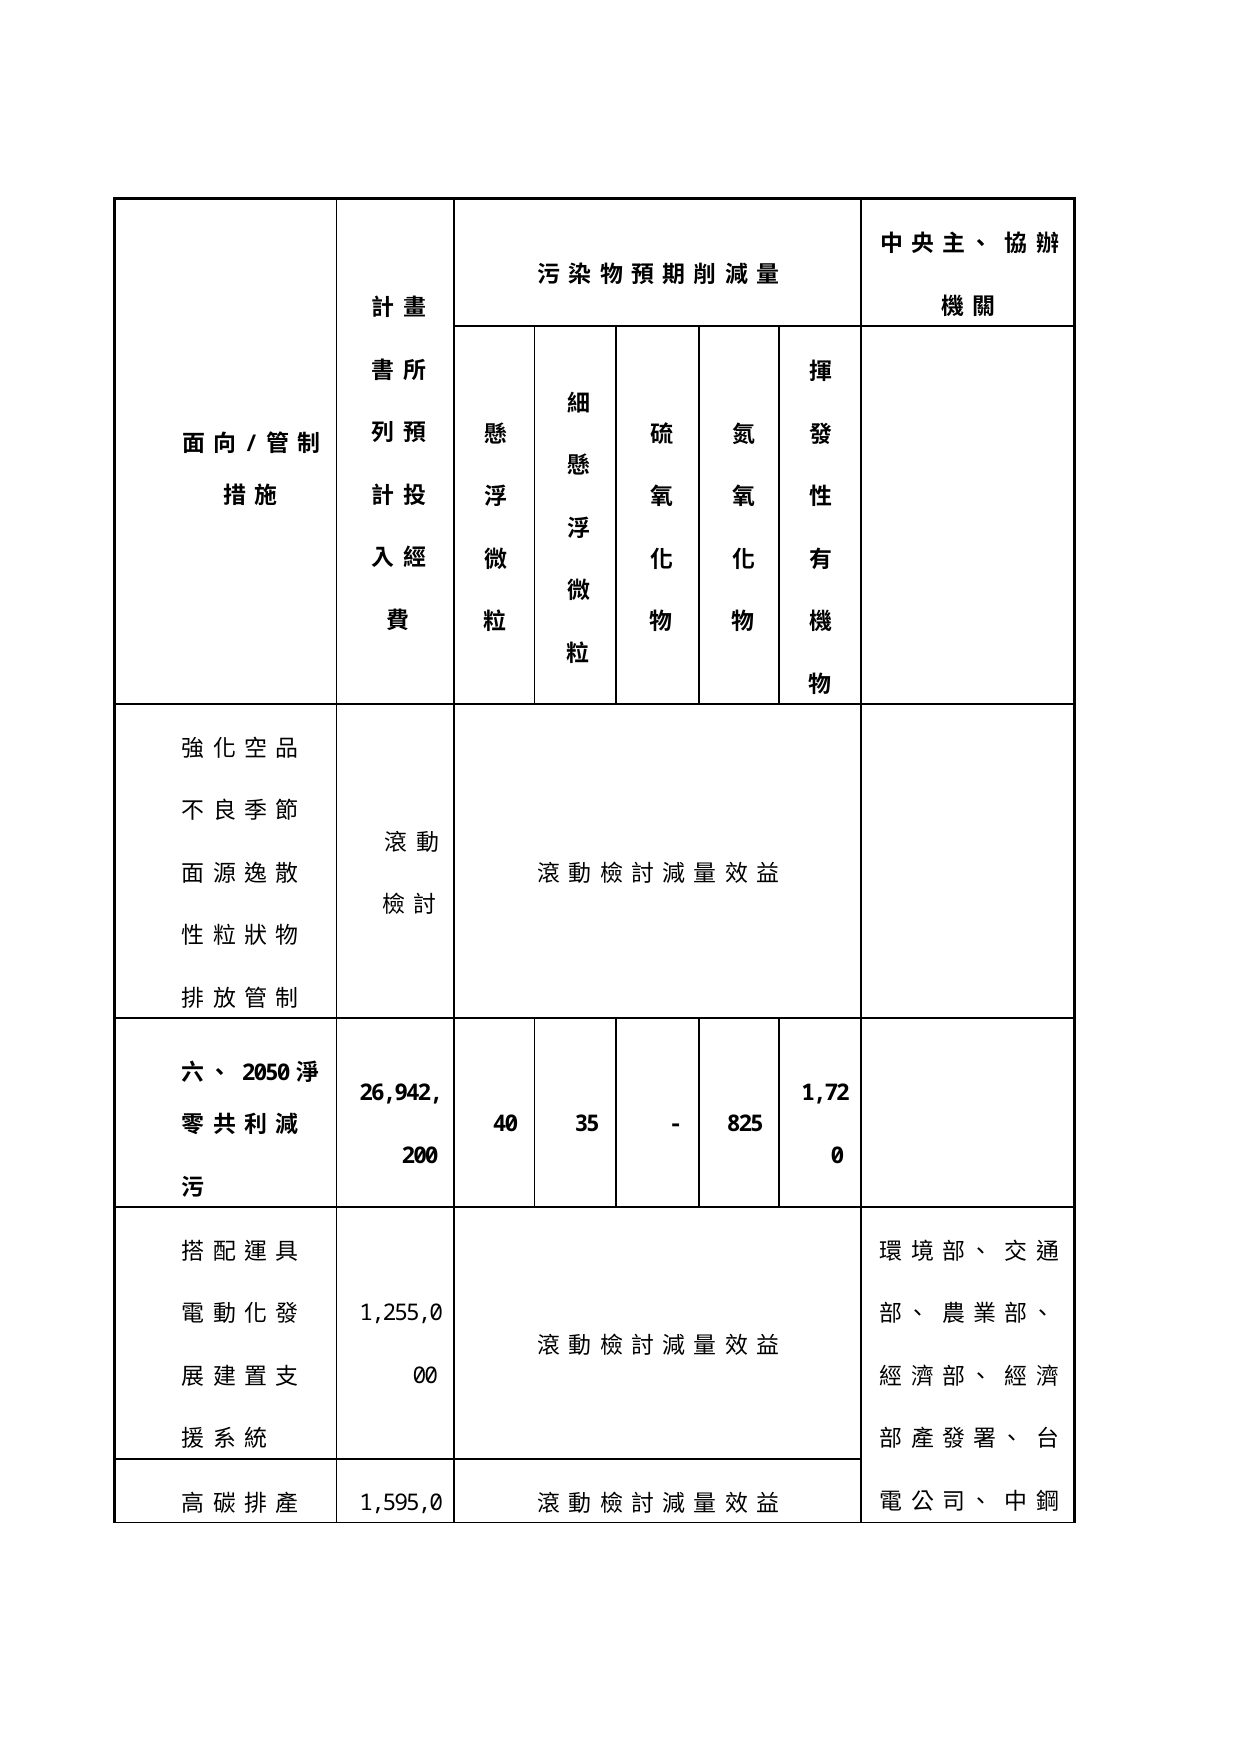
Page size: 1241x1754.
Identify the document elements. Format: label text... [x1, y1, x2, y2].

table_header 污染物預期削減量 [455, 200, 860, 325]
table_cell 揮發性有機物 [780, 327, 860, 703]
table_cell 氮氧化物 [700, 327, 778, 703]
table_header 面向/管制措施 [116, 200, 336, 703]
table_cell 強化空品不良季節面源逸散性粒狀物排放管制 [116, 705, 336, 1017]
table_cell 細懸浮微粒 [535, 327, 615, 703]
table_cell [862, 705, 1073, 1017]
table_cell 滾動檢討減量效益 [455, 705, 860, 1017]
table_cell [862, 327, 1073, 703]
table_cell 35 [535, 1019, 615, 1206]
table_cell 1,255,000 [337, 1208, 453, 1458]
table_cell 滾動檢討 [337, 705, 453, 1017]
table_cell 滾動檢討減量效益 [455, 1460, 860, 1522]
table_cell - [617, 1019, 698, 1206]
table_cell 1,595,0 [337, 1460, 453, 1522]
table_cell 六、2050淨零共利減污 [116, 1019, 336, 1206]
table_cell 懸浮微粒 [455, 327, 534, 703]
table_cell 搭配運具電動化發展建置支援系統 [116, 1208, 336, 1458]
table_cell 硫氧化物 [617, 327, 698, 703]
table_cell 環境部、交通部、農業部、經濟部、經濟部產發署、台電公司、中鋼 [862, 1208, 1073, 1522]
table_header 計畫書所列預計投入經費 [337, 200, 453, 703]
table_cell [862, 1019, 1073, 1206]
table_header 中央主、協辦機關 [862, 200, 1073, 325]
table_cell 26,942,200 [337, 1019, 453, 1206]
table_cell 1,720 [780, 1019, 860, 1206]
table_cell 滾動檢討減量效益 [455, 1208, 860, 1458]
table_cell 825 [700, 1019, 778, 1206]
table_cell 高碳排產 [116, 1460, 336, 1522]
table_cell 40 [455, 1019, 534, 1206]
